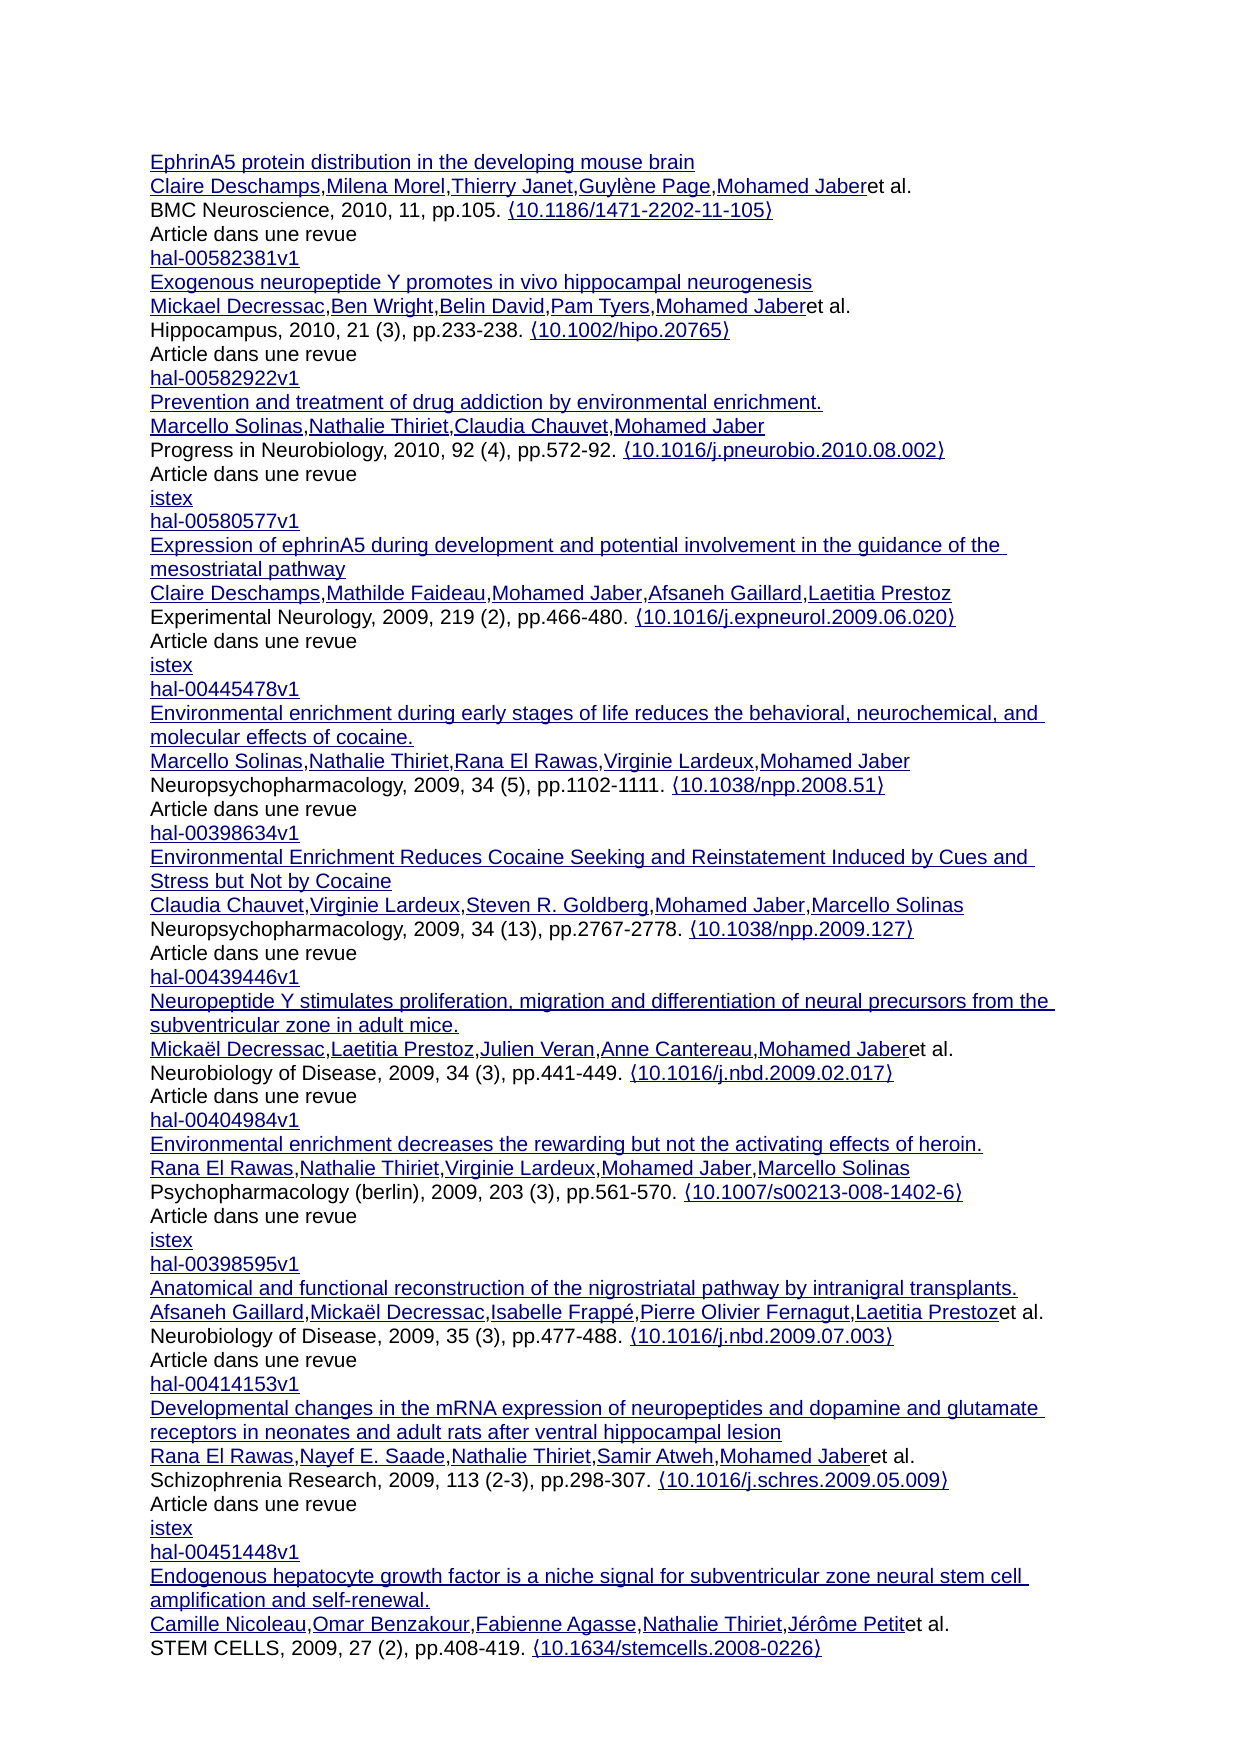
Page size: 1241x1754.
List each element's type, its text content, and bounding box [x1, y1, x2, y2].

table_cell Endogenous hepatocyte growth factor is a niche signal for subventricular zone neural stem cell amplification and self-renewal. Camille Nicoleau,Omar Benzakour,Fabienne Agasse,Nathalie Thiriet,Jérôme Petitet al. STEM CELLS, 2009, 27 (2), pp.408-419. ⟨10.1634/stemcells.2008-0226⟩ [150, 1564, 1090, 1659]
table_cell Prevention and treatment of drug addiction by environmental enrichment. Marcello Solinas,Nathalie Thiriet,Claudia Chauvet,Mohamed Jaber Progress in Neurobiology, 2010, 92 (4), pp.572-92. ⟨10.1016/j.pneurobio.2010.08.002⟩ Article dans une revue istex hal-00580577v1 [150, 390, 1090, 533]
table_cell Expression of ephrinA5 during development and potential involvement in the guidance of the mesostriatal pathway Claire Deschamps,Mathilde Faideau,Mohamed Jaber,Afsaneh Gaillard,Laetitia Prestoz Experimental Neurology, 2009, 219 (2), pp.466-480. ⟨10.1016/j.expneurol.2009.06.020⟩ Article dans une revue istex hal-00445478v1 [150, 533, 1090, 701]
table_cell Environmental enrichment decreases the rewarding but not the activating effects of heroin. Rana El Rawas,Nathalie Thiriet,Virginie Lardeux,Mohamed Jaber,Marcello Solinas Psychopharmacology (berlin), 2009, 203 (3), pp.561-570. ⟨10.1007/s00213-008-1402-6⟩ Article dans une revue istex hal-00398595v1 [150, 1132, 1090, 1276]
table_cell Exogenous neuropeptide Y promotes in vivo hippocampal neurogenesis Mickael Decressac,Ben Wright,Belin David,Pam Tyers,Mohamed Jaberet al. Hippocampus, 2010, 21 (3), pp.233-238. ⟨10.1002/hipo.20765⟩ Article dans une revue hal-00582922v1 [150, 270, 1090, 389]
table_cell Neuropeptide Y stimulates proliferation, migration and differentiation of neural precursors from the subventricular zone in adult mice. Mickaël Decressac,Laetitia Prestoz,Julien Veran,Anne Cantereau,Mohamed Jaberet al. Neurobiology of Disease, 2009, 34 (3), pp.441-449. ⟨10.1016/j.nbd.2009.02.017⟩ Article dans une revue hal-00404984v1 [150, 989, 1090, 1132]
table_cell Environmental Enrichment Reduces Cocaine Seeking and Reinstatement Induced by Cues and Stress but Not by Cocaine Claudia Chauvet,Virginie Lardeux,Steven R. Goldberg,Mohamed Jaber,Marcello Solinas Neuropsychopharmacology, 2009, 34 (13), pp.2767-2778. ⟨10.1038/npp.2009.127⟩ Article dans une revue hal-00439446v1 [150, 845, 1090, 988]
table_cell Anatomical and functional reconstruction of the nigrostriatal pathway by intranigral transplants. Afsaneh Gaillard,Mickaël Decressac,Isabelle Frappé,Pierre Olivier Fernagut,Laetitia Prestozet al. Neurobiology of Disease, 2009, 35 (3), pp.477-488. ⟨10.1016/j.nbd.2009.07.003⟩ Article dans une revue hal-00414153v1 [150, 1276, 1090, 1396]
table_cell Environmental enrichment during early stages of life reduces the behavioral, neurochemical, and molecular effects of cocaine. Marcello Solinas,Nathalie Thiriet,Rana El Rawas,Virginie Lardeux,Mohamed Jaber Neuropsychopharmacology, 2009, 34 (5), pp.1102-1111. ⟨10.1038/npp.2008.51⟩ Article dans une revue hal-00398634v1 [150, 701, 1090, 845]
table_cell EphrinA5 protein distribution in the developing mouse brain Claire Deschamps,Milena Morel,Thierry Janet,Guylène Page,Mohamed Jaberet al. BMC Neuroscience, 2010, 11, pp.105. ⟨10.1186/1471-2202-11-105⟩ Article dans une revue hal-00582381v1 [150, 150, 1090, 270]
table_cell Developmental changes in the mRNA expression of neuropeptides and dopamine and glutamate receptors in neonates and adult rats after ventral hippocampal lesion Rana El Rawas,Nayef E. Saade,Nathalie Thiriet,Samir Atweh,Mohamed Jaberet al. Schizophrenia Research, 2009, 113 (2-3), pp.298-307. ⟨10.1016/j.schres.2009.05.009⟩ Article dans une revue istex hal-00451448v1 [150, 1396, 1090, 1563]
